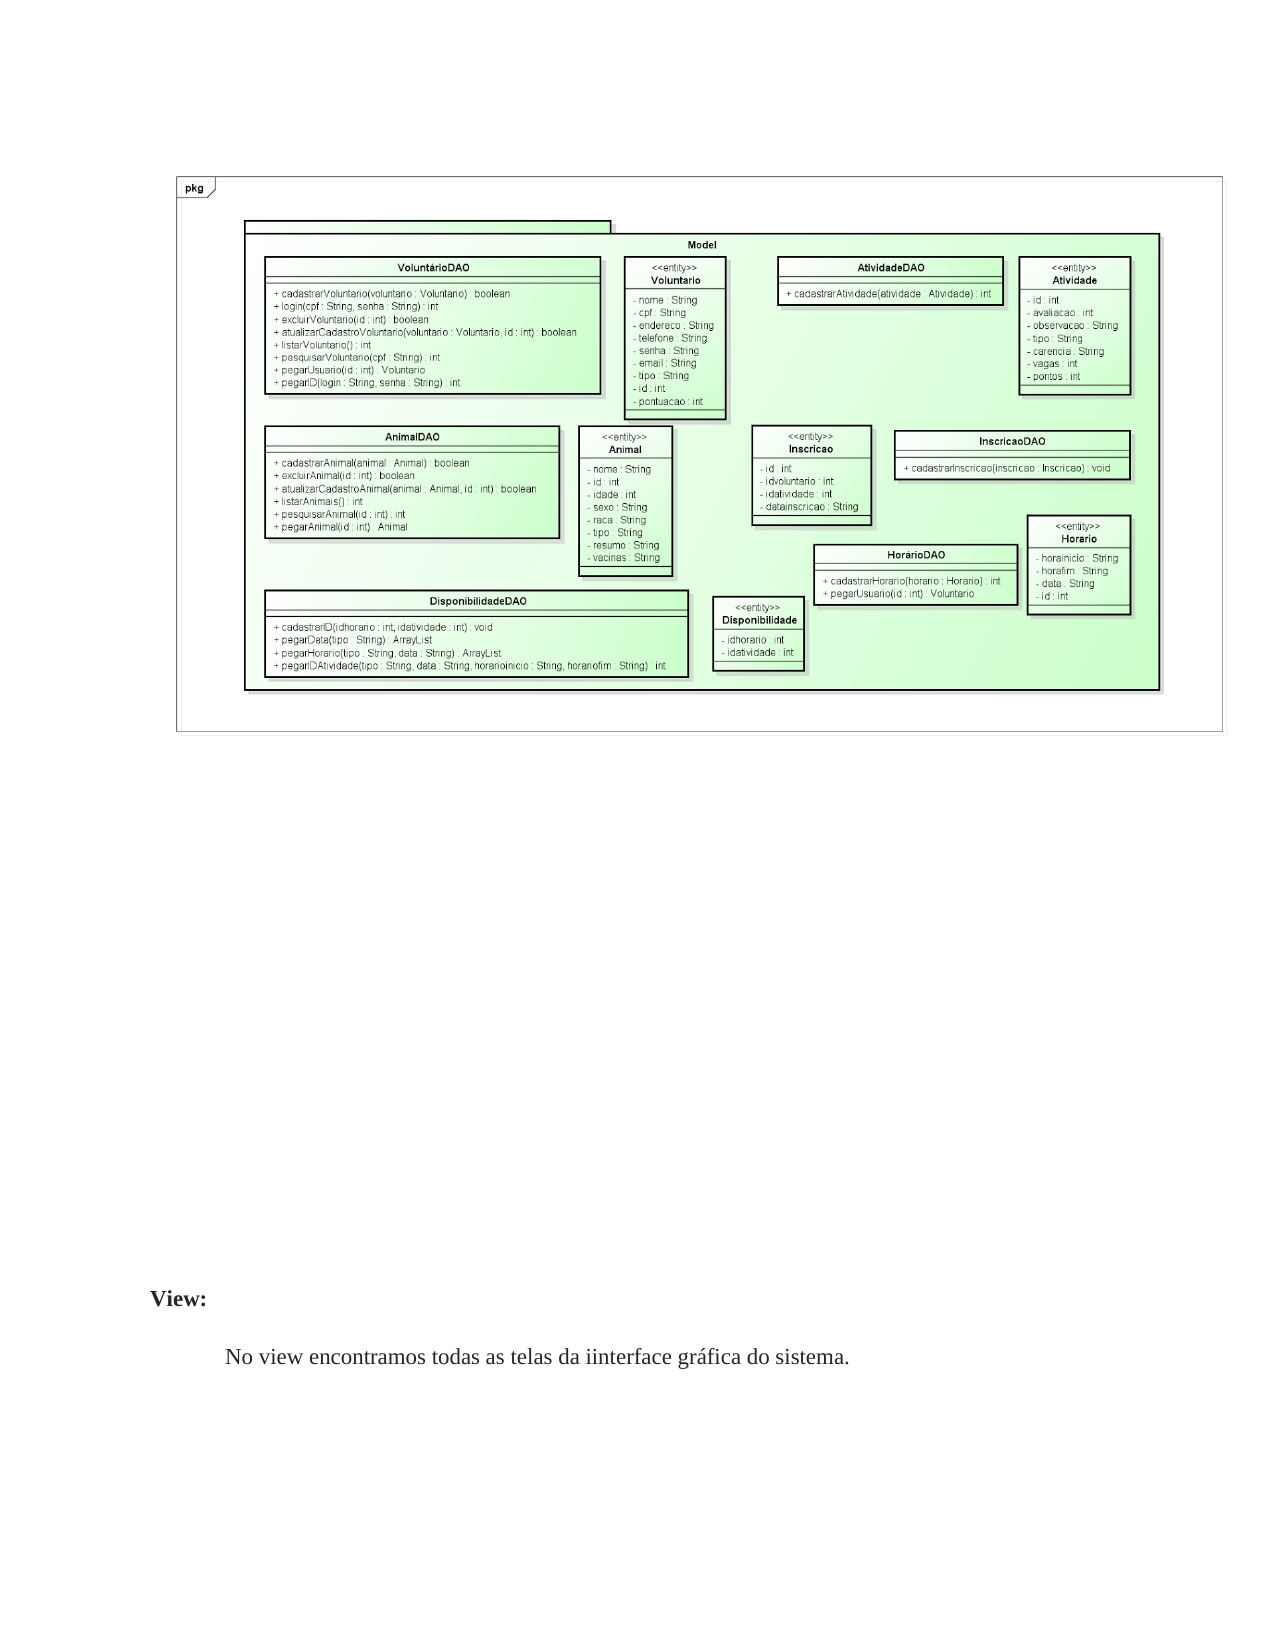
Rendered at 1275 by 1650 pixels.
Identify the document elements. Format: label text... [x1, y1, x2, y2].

picture [168, 168, 1230, 739]
text View: [150, 1286, 1125, 1311]
text No view encontramos todas as telas da iinterface gráfica do sistema. [150, 1344, 1125, 1370]
